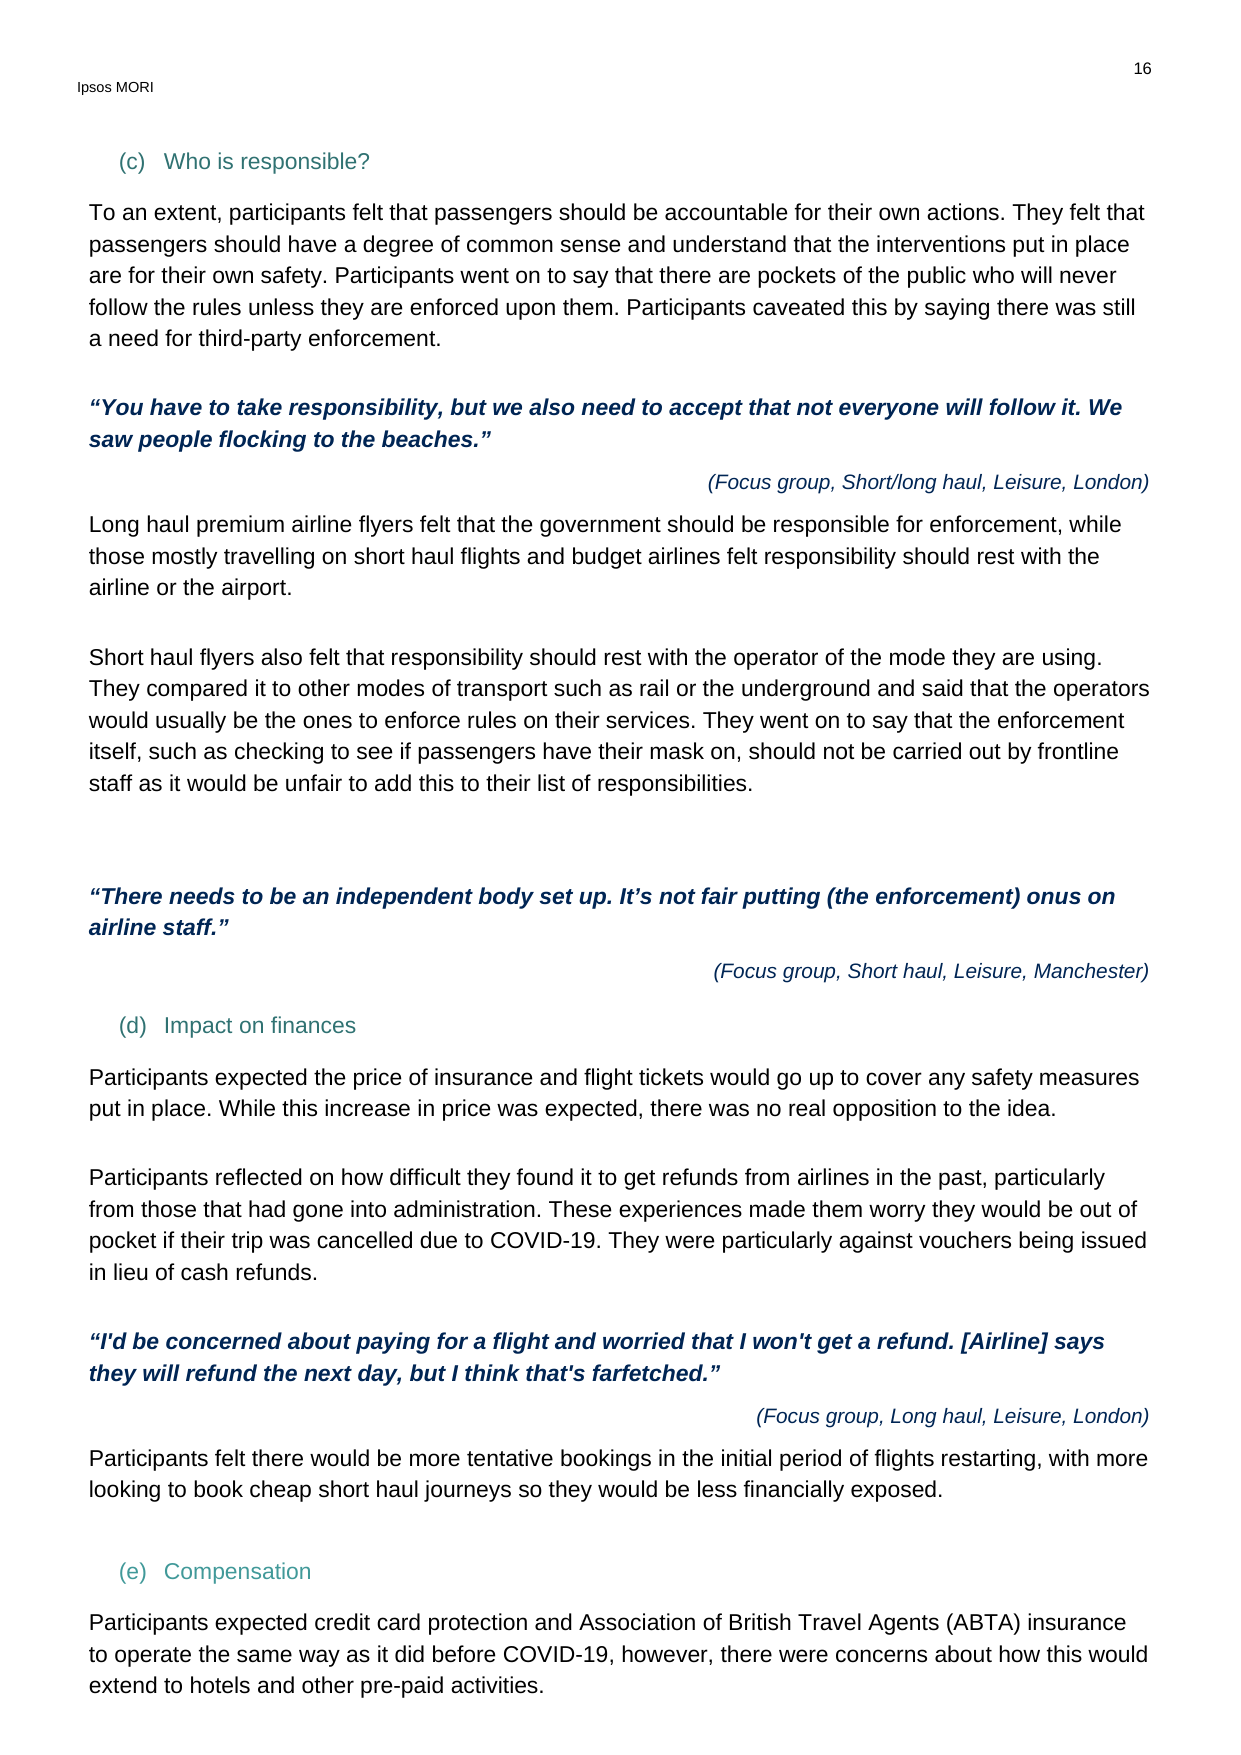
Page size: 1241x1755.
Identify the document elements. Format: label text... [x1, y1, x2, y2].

text Long haul premium airline flyers felt that the government should be responsible for enforcement, while those mostly travelling on short haul flights and budget airlines felt responsibility should rest with the airline or the airport. [89, 511, 1152, 601]
text “There needs to be an independent body set up. It’s not fair putting (the enforcement) onus on airline staff.” [89, 883, 1152, 941]
text (Focus group, Long haul, Leisure, London) [89, 1403, 1152, 1427]
list “You have to take responsibility, but we also need to accept that not everyone will follow it. We saw people flocking to the beaches.” [89, 394, 1152, 452]
text Participants expected the price of insurance and flight tickets would go up to cover any safety measures put in place. While this increase in price was expected, there was no real opposition to the idea. [89, 1063, 1152, 1121]
text “I'd be concerned about paying for a flight and worried that I won't get a refund. [Airline] says they will refund the next day, but I think that's farfetched.” [89, 1328, 1152, 1386]
text To an extent, participants felt that passengers should be accountable for their own actions. They felt that passengers should have a degree of common sense and understand that the interventions put in place are for their own safety. Participants went on to say that there are pockets of the public who will never follow the rules unless they are enforced upon them. Participants caveated this by saying there was still a need for third-party enforcement. [89, 199, 1152, 352]
subtitle Who is responsible? [119, 148, 1152, 174]
text Short haul flyers also felt that responsibility should rest with the operator of the mode they are using. They compared it to other modes of transport such as rail or the underground and said that the operators would usually be the ones to enforce rules on their services. They went on to say that the enforcement itself, such as checking to see if passengers have their mask on, should not be carried out by frontline staff as it would be unfair to add this to their list of responsibilities. [89, 643, 1152, 796]
list (Focus group, Short haul, Leisure, Manchester) [89, 958, 1152, 982]
text Participants expected credit card protection and Association of British Travel Agents (ABTA) insurance to operate the same way as it did before COVID-19, however, there were concerns about how this would extend to hotels and other pre-paid activities. [89, 1609, 1152, 1699]
list (Focus group, Short/long haul, Leisure, London) [89, 470, 1152, 494]
text Participants felt there would be more tentative bookings in the initial period of flights restarting, with more looking to book cheap short haul journeys so they would be less financially exposed. [89, 1445, 1152, 1503]
text Participants reflected on how difficult they found it to get refunds from airlines in the past, particularly from those that had gone into administration. These experiences made them worry they would be out of pocket if their trip was cancelled due to COVID-19. They were particularly against vouchers being issued in lieu of cash refunds. [89, 1164, 1152, 1285]
subtitle Impact on finances [119, 1012, 1152, 1038]
subtitle Compensation [119, 1558, 1152, 1584]
